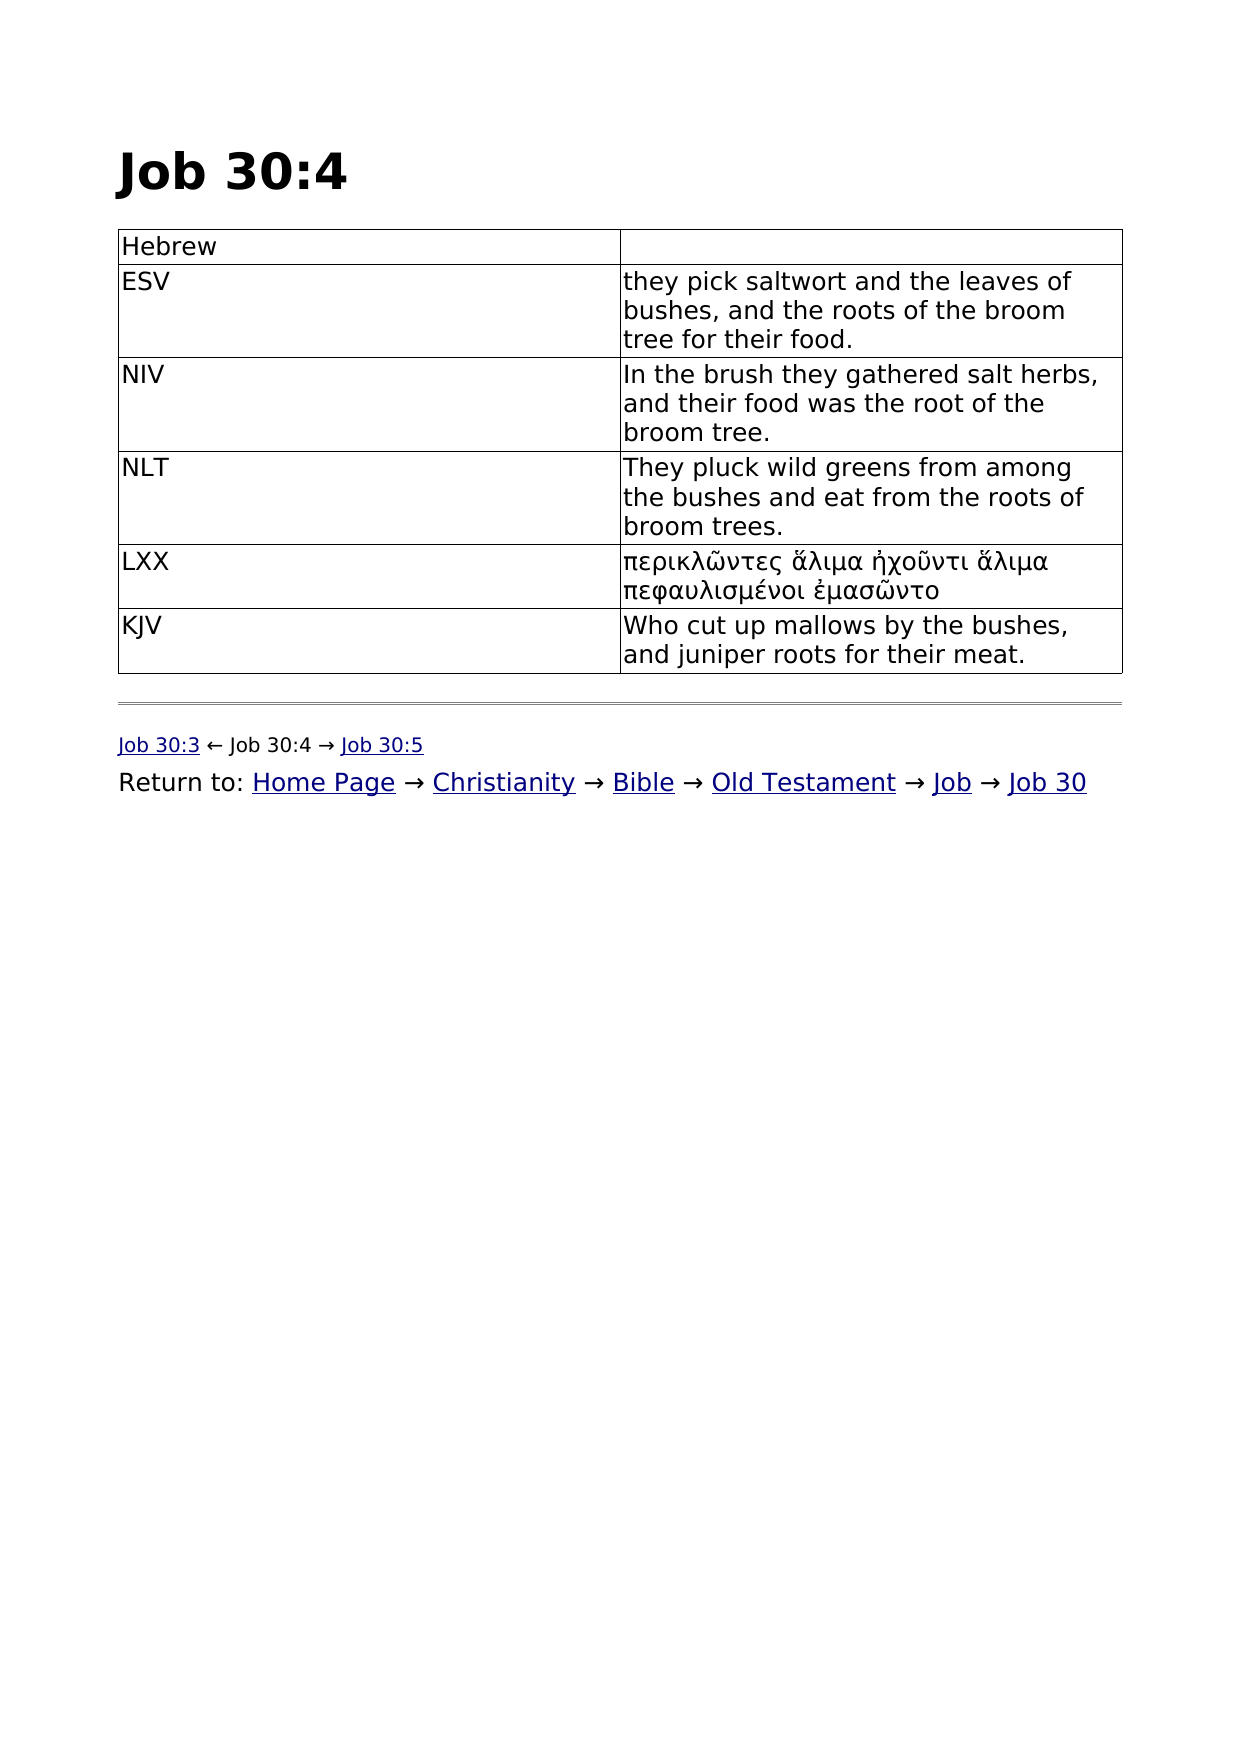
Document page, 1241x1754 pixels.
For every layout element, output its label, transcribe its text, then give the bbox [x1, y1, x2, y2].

text Return to: Home Page → Christianity → Bible → Old Testament → Job → Job 30 [118, 768, 1122, 797]
table_cell They pluck wild greens from among the bushes and eat from the roots of broom trees. [621, 452, 1122, 544]
table_cell In the brush they gathered salt herbs, and their food was the root of the broom tree. [621, 358, 1122, 451]
table_cell NIV [119, 358, 620, 451]
table_cell KJV [119, 609, 620, 673]
table_header Hebrew [119, 230, 620, 264]
table_cell περικλῶντες ἅλιμα ἠχοῦντι ἅλιμα πεφαυλισμένοι ἐμασῶντο [621, 545, 1122, 608]
text Job 30:3 ← Job 30:4 → Job 30:5 [118, 734, 1122, 768]
table_cell they pick saltwort and the leaves of bushes, and the roots of the broom tree for their food. [621, 265, 1122, 357]
table_header [621, 230, 1122, 264]
table_cell NLT [119, 452, 620, 544]
table_cell ESV [119, 265, 620, 357]
subtitle Job 30:4 [118, 143, 1122, 201]
table_cell LXX [119, 545, 620, 608]
table_cell Who cut up mallows by the bushes, and juniper roots for their meat. [621, 609, 1122, 673]
